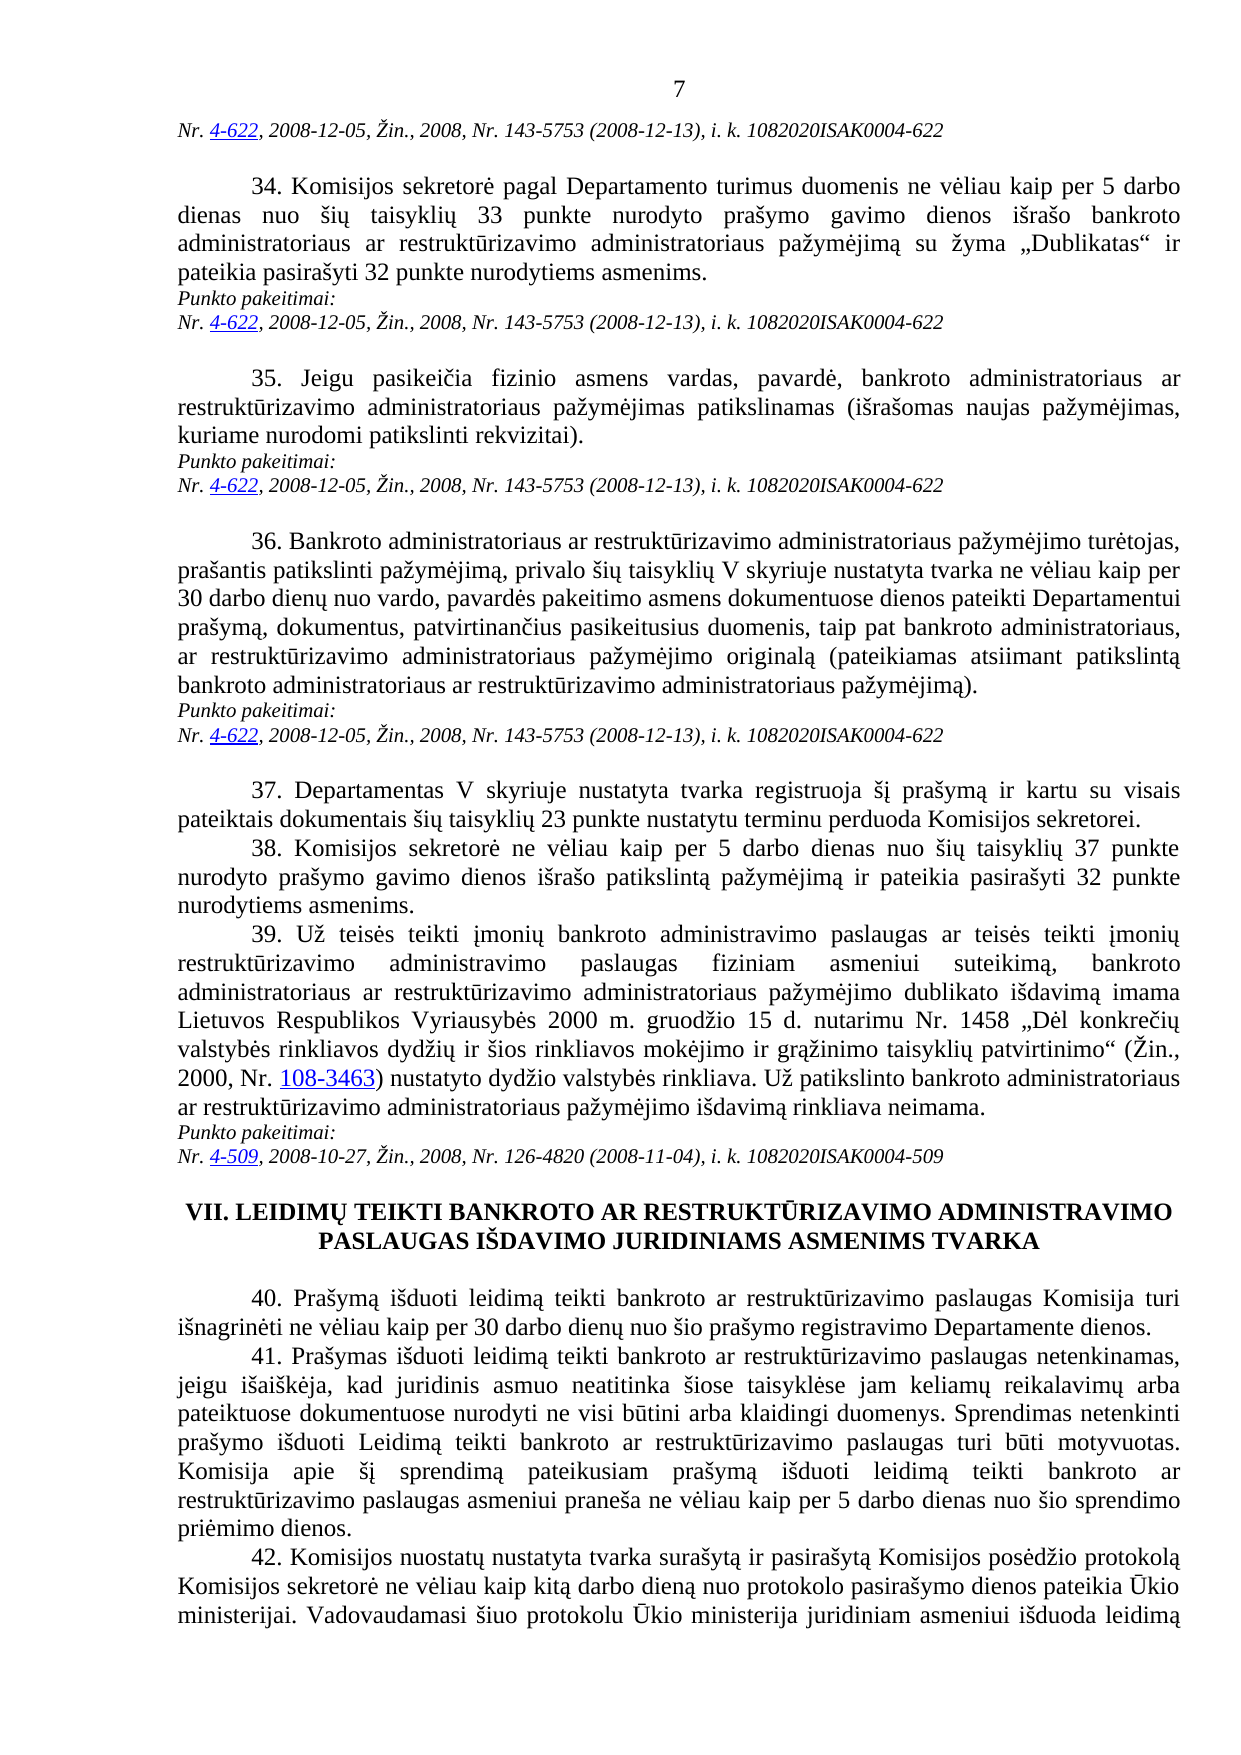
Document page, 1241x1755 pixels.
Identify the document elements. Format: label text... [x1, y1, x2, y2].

text VII. LEIDIMŲ TEIKTI BANKROTO AR RESTRUKTŪRIZAVIMO ADMINISTRAVIMO PASLAUGAS IŠDAVIMO JURIDINIAMS ASMENIMS TVARKA [177, 1197, 1181, 1255]
text 38. Komisijos sekretorė ne vėliau kaip per 5 darbo dienas nuo šių taisyklių 37 punkte nurodyto prašymo gavimo dienos išrašo patikslintą pažymėjimą ir pateikia pasirašyti 32 punkte nurodytiems asmenims. [177, 833, 1181, 919]
text Nr. 4-509, 2008-10-27, Žin., 2008, Nr. 126-4820 (2008-11-04), i. k. 1082020ISAK0004-509 [177, 1144, 1181, 1168]
text Nr. 4-622, 2008-12-05, Žin., 2008, Nr. 143-5753 (2008-12-13), i. k. 1082020ISAK0004-622 [177, 310, 1181, 334]
text 34. Komisijos sekretorė pagal Departamento turimus duomenis ne vėliau kaip per 5 darbo dienas nuo šių taisyklių 33 punkte nurodyto prašymo gavimo dienos išrašo bankroto administratoriaus ar restruktūrizavimo administratoriaus pažymėjimą su žyma „Dublikatas“ ir pateikia pasirašyti 32 punkte nurodytiems asmenims. [177, 171, 1181, 286]
text 41. Prašymas išduoti leidimą teikti bankroto ar restruktūrizavimo paslaugas netenkinamas, jeigu išaiškėja, kad juridinis asmuo neatitinka šiose taisyklėse jam keliamų reikalavimų arba pateiktuose dokumentuose nurodyti ne visi būtini arba klaidingi duomenys. Sprendimas netenkinti prašymo išduoti Leidimą teikti bankroto ar restruktūrizavimo paslaugas turi būti motyvuotas. Komisija apie šį sprendimą pateikusiam prašymą išduoti leidimą teikti bankroto ar restruktūrizavimo paslaugas asmeniui praneša ne vėliau kaip per 5 darbo dienas nuo šio sprendimo priėmimo dienos. [177, 1341, 1181, 1542]
text 42. Komisijos nuostatų nustatyta tvarka surašytą ir pasirašytą Komisijos posėdžio protokolą Komisijos sekretorė ne vėliau kaip kitą darbo dieną nuo protokolo pasirašymo dienos pateikia Ūkio ministerijai. Vadovaudamasi šiuo protokolu Ūkio ministerija juridiniam asmeniui išduoda leidimą [177, 1542, 1181, 1628]
text Punkto pakeitimai: [177, 449, 1181, 473]
text Punkto pakeitimai: [177, 1120, 1181, 1144]
text Nr. 4-622, 2008-12-05, Žin., 2008, Nr. 143-5753 (2008-12-13), i. k. 1082020ISAK0004-622 [177, 722, 1181, 747]
text Punkto pakeitimai: [177, 286, 1181, 310]
text 40. Prašymą išduoti leidimą teikti bankroto ar restruktūrizavimo paslaugas Komisija turi išnagrinėti ne vėliau kaip per 30 darbo dienų nuo šio prašymo registravimo Departamente dienos. [177, 1283, 1181, 1341]
text Nr. 4-622, 2008-12-05, Žin., 2008, Nr. 143-5753 (2008-12-13), i. k. 1082020ISAK0004-622 [177, 118, 1181, 142]
text 36. Bankroto administratoriaus ar restruktūrizavimo administratoriaus pažymėjimo turėtojas, prašantis patikslinti pažymėjimą, privalo šių taisyklių V skyriuje nustatyta tvarka ne vėliau kaip per 30 darbo dienų nuo vardo, pavardės pakeitimo asmens dokumentuose dienos pateikti Departamentui prašymą, dokumentus, patvirtinančius pasikeitusius duomenis, taip pat bankroto administratoriaus, ar restruktūrizavimo administratoriaus pažymėjimo originalą (pateikiamas atsiimant patikslintą bankroto administratoriaus ar restruktūrizavimo administratoriaus pažymėjimą). [177, 526, 1181, 698]
text Punkto pakeitimai: [177, 698, 1181, 722]
text 35. Jeigu pasikeičia fizinio asmens vardas, pavardė, bankroto administratoriaus ar restruktūrizavimo administratoriaus pažymėjimas patikslinamas (išrašomas naujas pažymėjimas, kuriame nurodomi patikslinti rekvizitai). [177, 363, 1181, 449]
text 37. Departamentas V skyriuje nustatyta tvarka registruoja šį prašymą ir kartu su visais pateiktais dokumentais šių taisyklių 23 punkte nustatytu terminu perduoda Komisijos sekretorei. [177, 775, 1181, 833]
text Nr. 4-622, 2008-12-05, Žin., 2008, Nr. 143-5753 (2008-12-13), i. k. 1082020ISAK0004-622 [177, 473, 1181, 497]
text 39. Už teisės teikti įmonių bankroto administravimo paslaugas ar teisės teikti įmonių restruktūrizavimo administravimo paslaugas fiziniam asmeniui suteikimą, bankroto administratoriaus ar restruktūrizavimo administratoriaus pažymėjimo dublikato išdavimą imama Lietuvos Respublikos Vyriausybės 2000 m. gruodžio 15 d. nutarimu Nr. 1458 „Dėl konkrečių valstybės rinkliavos dydžių ir šios rinkliavos mokėjimo ir grąžinimo taisyklių patvirtinimo“ (Žin., 2000, Nr. 108-3463) nustatyto dydžio valstybės rinkliava. Už patikslinto bankroto administratoriaus ar restruktūrizavimo administratoriaus pažymėjimo išdavimą rinkliava neimama. [177, 919, 1181, 1120]
